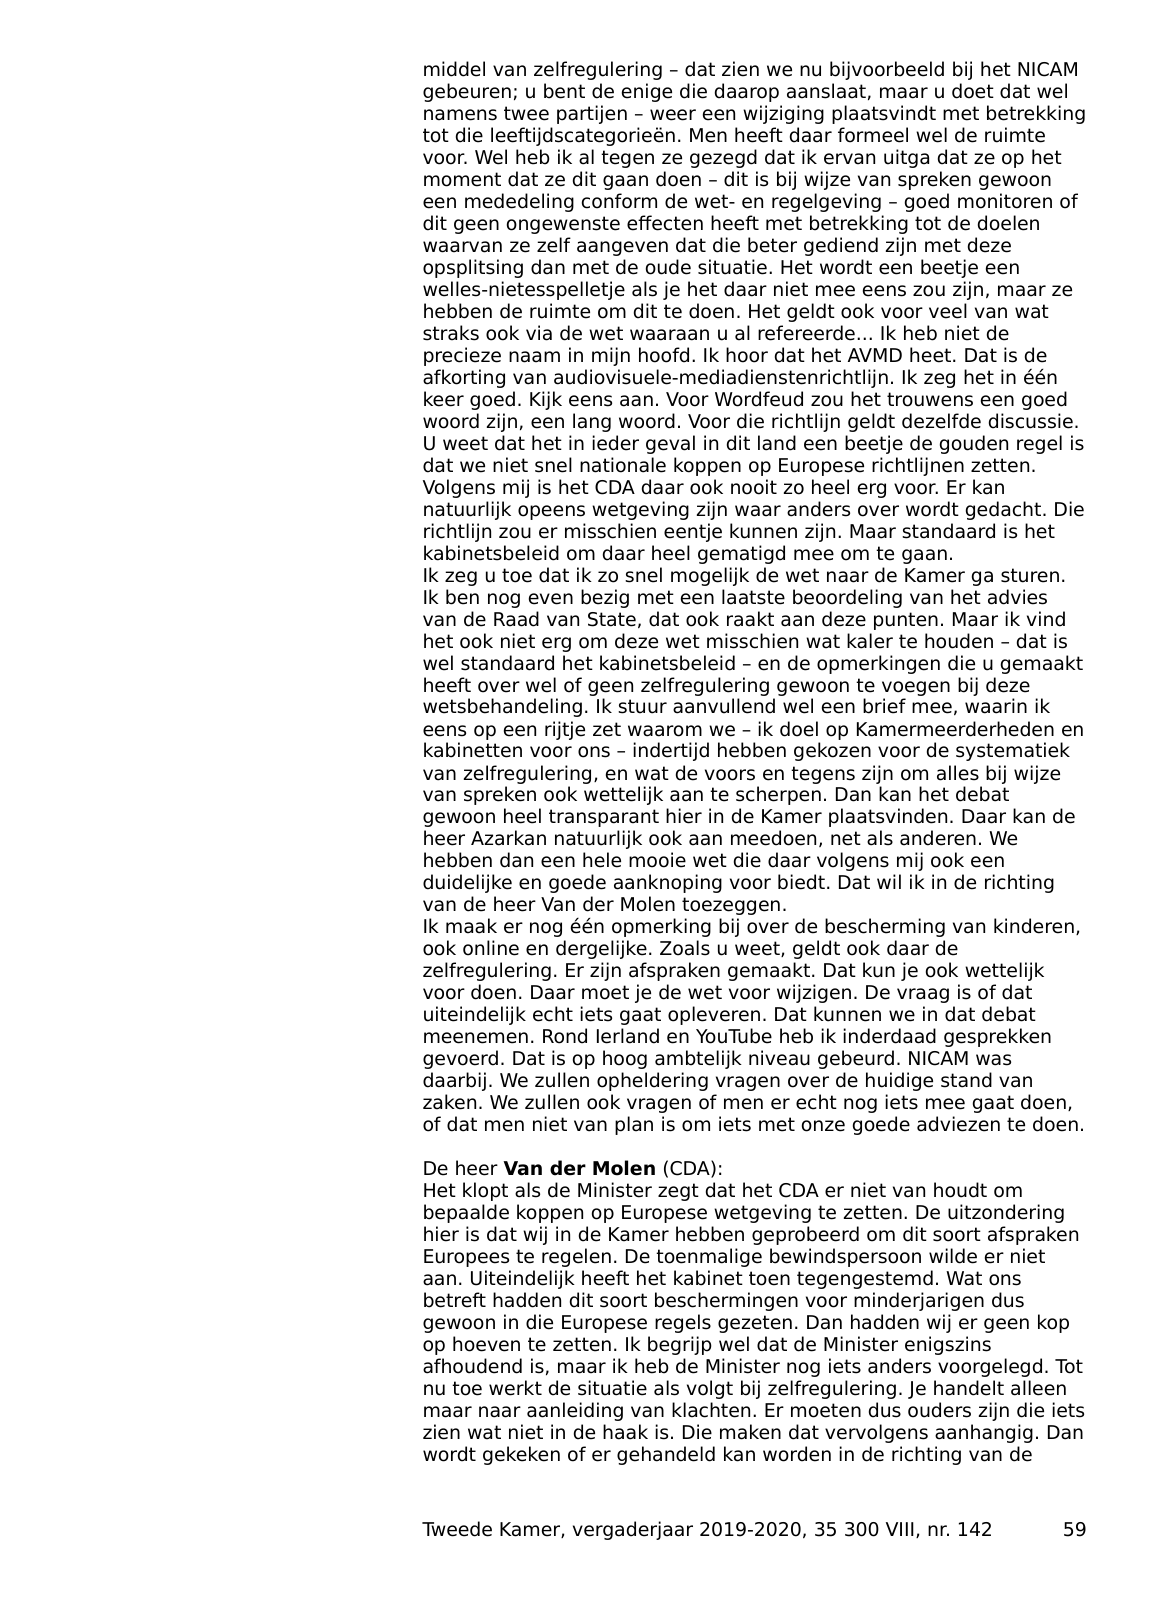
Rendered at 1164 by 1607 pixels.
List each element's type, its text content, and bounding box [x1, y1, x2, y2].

text Ik zeg u toe dat ik zo snel mogelijk de wet naar de Kamer ga sturen. Ik ben nog even bezig met een laatste beoordeling van het advies van de Raad van State, dat ook raakt aan deze punten. Maar ik vind het ook niet erg om deze wet misschien wat kaler te houden – dat is wel standaard het kabinetsbeleid – en de opmerkingen die u gemaakt heeft over wel of geen zelfregulering gewoon te voegen bij deze wetsbehandeling. Ik stuur aanvullend wel een brief mee, waarin ik eens op een rijtje zet waarom we – ik doel op Kamermeerderheden en kabinetten voor ons – indertijd hebben gekozen voor de systematiek van zelfregulering, en wat de voors en tegens zijn om alles bij wijze van spreken ook wettelijk aan te scherpen. Dan kan het debat gewoon heel transparant hier in de Kamer plaatsvinden. Daar kan de heer Azarkan natuurlijk ook aan meedoen, net als anderen. We hebben dan een hele mooie wet die daar volgens mij ook een duidelijke en goede aanknoping voor biedt. Dat wil ik in de richting van de heer Van der Molen toezeggen. [422, 564, 1087, 916]
text middel van zelfregulering – dat zien we nu bijvoorbeeld bij het NICAM gebeuren; u bent de enige die daarop aanslaat, maar u doet dat wel namens twee partijen – weer een wijziging plaatsvindt met betrekking tot die leeftijdscategorieën. Men heeft daar formeel wel de ruimte voor. Wel heb ik al tegen ze gezegd dat ik ervan uitga dat ze op het moment dat ze dit gaan doen – dit is bij wijze van spreken gewoon een mededeling conform de wet- en regelgeving – goed monitoren of dit geen ongewenste effecten heeft met betrekking tot de doelen waarvan ze zelf aangeven dat die beter gediend zijn met deze opsplitsing dan met de oude situatie. Het wordt een beetje een welles-nietesspelletje als je het daar niet mee eens zou zijn, maar ze hebben de ruimte om dit te doen. Het geldt ook voor veel van wat straks ook via de wet waaraan u al refereerde... Ik heb niet de precieze naam in mijn hoofd. Ik hoor dat het AVMD heet. Dat is de afkorting van audiovisuele-mediadienstenrichtlijn. Ik zeg het in één keer goed. Kijk eens aan. Voor Wordfeud zou het trouwens een goed woord zijn, een lang woord. Voor die richtlijn geldt dezelfde discussie. U weet dat het in ieder geval in dit land een beetje de gouden regel is dat we niet snel nationale koppen op Europese richtlijnen zetten. Volgens mij is het CDA daar ook nooit zo heel erg voor. Er kan natuurlijk opeens wetgeving zijn waar anders over wordt gedacht. Die richtlijn zou er misschien eentje kunnen zijn. Maar standaard is het kabinetsbeleid om daar heel gematigd mee om te gaan. [422, 59, 1087, 564]
text Ik maak er nog één opmerking bij over de bescherming van kinderen, ook online en dergelijke. Zoals u weet, geldt ook daar de zelfregulering. Er zijn afspraken gemaakt. Dat kun je ook wettelijk voor doen. Daar moet je de wet voor wijzigen. De vraag is of dat uiteindelijk echt iets gaat opleveren. Dat kunnen we in dat debat meenemen. Rond Ierland en YouTube heb ik inderdaad gesprekken gevoerd. Dat is op hoog ambtelijk niveau gebeurd. NICAM was daarbij. We zullen opheldering vragen over de huidige stand van zaken. We zullen ook vragen of men er echt nog iets mee gaat doen, of dat men niet van plan is om iets met onze goede adviezen te doen. [422, 916, 1087, 1136]
text Het klopt als de Minister zegt dat het CDA er niet van houdt om bepaalde koppen op Europese wetgeving te zetten. De uitzondering hier is dat wij in de Kamer hebben geprobeerd om dit soort afspraken Europees te regelen. De toenmalige bewindspersoon wilde er niet aan. Uiteindelijk heeft het kabinet toen tegengestemd. Wat ons betreft hadden dit soort beschermingen voor minderjarigen dus gewoon in die Europese regels gezeten. Dan hadden wij er geen kop op hoeven te zetten. Ik begrijp wel dat de Minister enigszins afhoudend is, maar ik heb de Minister nog iets anders voorgelegd. Tot nu toe werkt de situatie als volgt bij zelfregulering. Je handelt alleen maar naar aanleiding van klachten. Er moeten dus ouders zijn die iets zien wat niet in de haak is. Die maken dat vervolgens aanhangig. Dan wordt gekeken of er gehandeld kan worden in de richting van de [422, 1180, 1087, 1466]
text De heer Van der Molen (CDA): [422, 1158, 1087, 1180]
